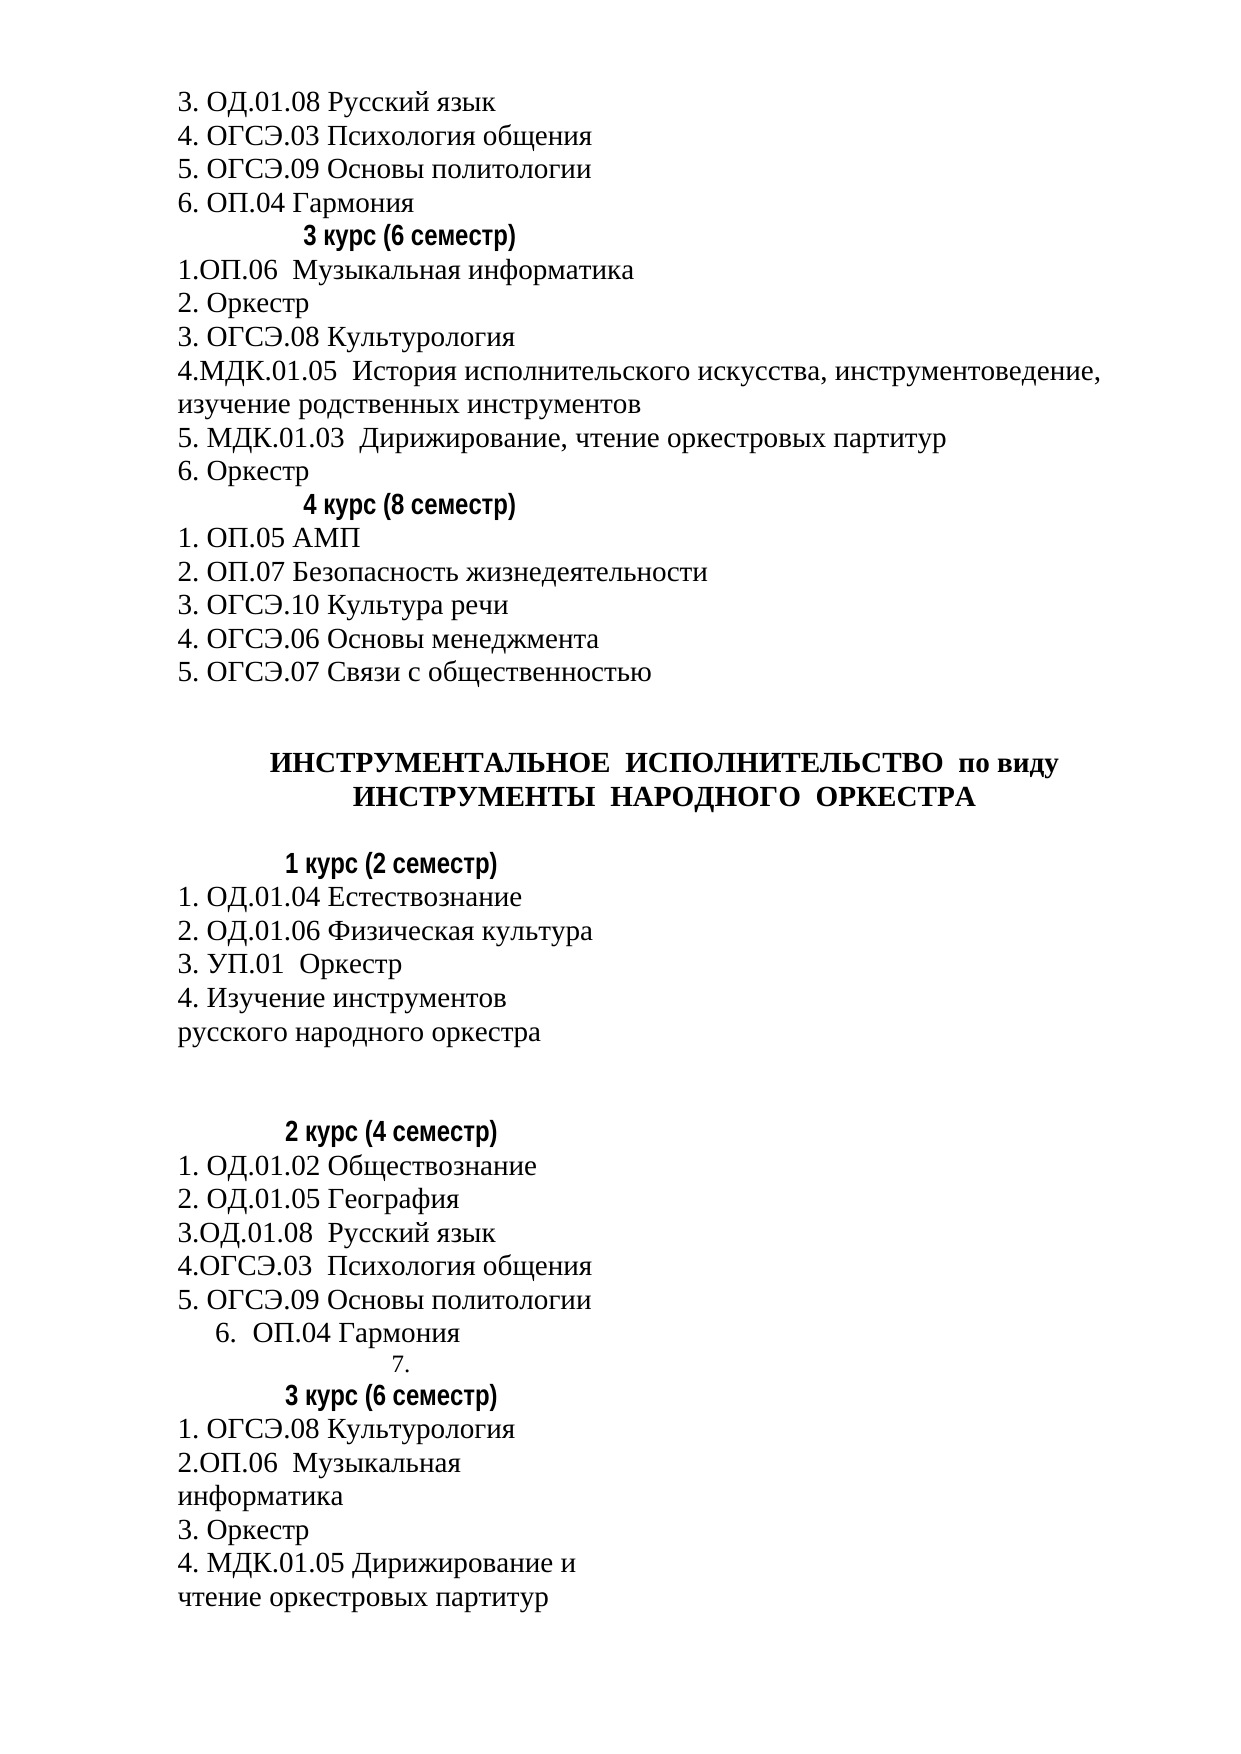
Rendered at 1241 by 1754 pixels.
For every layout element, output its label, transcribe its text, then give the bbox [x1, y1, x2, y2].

text 3 курс (6 семестр) [177, 218, 1152, 252]
table_cell 3. ОД.01.08 Русский язык 4. ОГСЭ.03 Психология общения 5. ОГСЭ.09 Основы политологии 6. ОП.04 Гармония [166, 84, 685, 218]
table_header [617, 846, 1133, 1114]
text 4 курс (8 семестр) [177, 487, 1152, 520]
table_cell [685, 84, 1205, 218]
text ИНСТРУМЕНТАЛЬНОЕ ИСПОЛНИТЕЛЬСТВО по виду [177, 745, 1152, 779]
table_cell 2 курс (4 семестр) 1. ОД.01.02 Обществознание 2. ОД.01.05 География 3.ОД.01.08 Русский язык 4.ОГСЭ.03 Психология общения 5. ОГСЭ.09 Основы политологии ОП.04 Гармония 3 курс (6 семестр) 1. ОГСЭ.08 Культурология 2.ОП.06 Музыкальная информатика 3. Оркестр 4. МДК.01.05 Дирижирование и чтение оркестровых партитур [166, 1114, 617, 1612]
text 3. ОГСЭ.08 Культурология [177, 319, 1152, 353]
text 2. ОП.07 Безопасность жизнедеятельности [177, 554, 1152, 587]
table_header 1 курс (2 семестр) 1. ОД.01.04 Естествознание 2. ОД.01.06 Физическая культура 3. УП.01 Оркестр 4. Изучение инструментов русского народного оркестра [166, 846, 617, 1114]
text 2. Оркестр [177, 286, 1152, 319]
text 6. Оркестр [177, 453, 1152, 487]
text 4.МДК.01.05 История исполнительского искусства, инструментоведение, изучение родственных инструментов [177, 353, 1152, 420]
text 4. ОГСЭ.06 Основы менеджмента [177, 621, 1152, 654]
text 5. МДК.01.03 Дирижирование, чтение оркестровых партитур [177, 420, 1152, 453]
text 5. ОГСЭ.07 Связи с общественностью [177, 654, 1152, 688]
text 1. ОП.05 АМП [177, 520, 1152, 554]
text 3. ОГСЭ.10 Культура речи [177, 587, 1152, 621]
table_cell [617, 1114, 1133, 1612]
text 1.ОП.06 Музыкальная информатика [177, 252, 1152, 286]
text ИНСТРУМЕНТЫ НАРОДНОГО ОРКЕСТРА [177, 779, 1152, 812]
